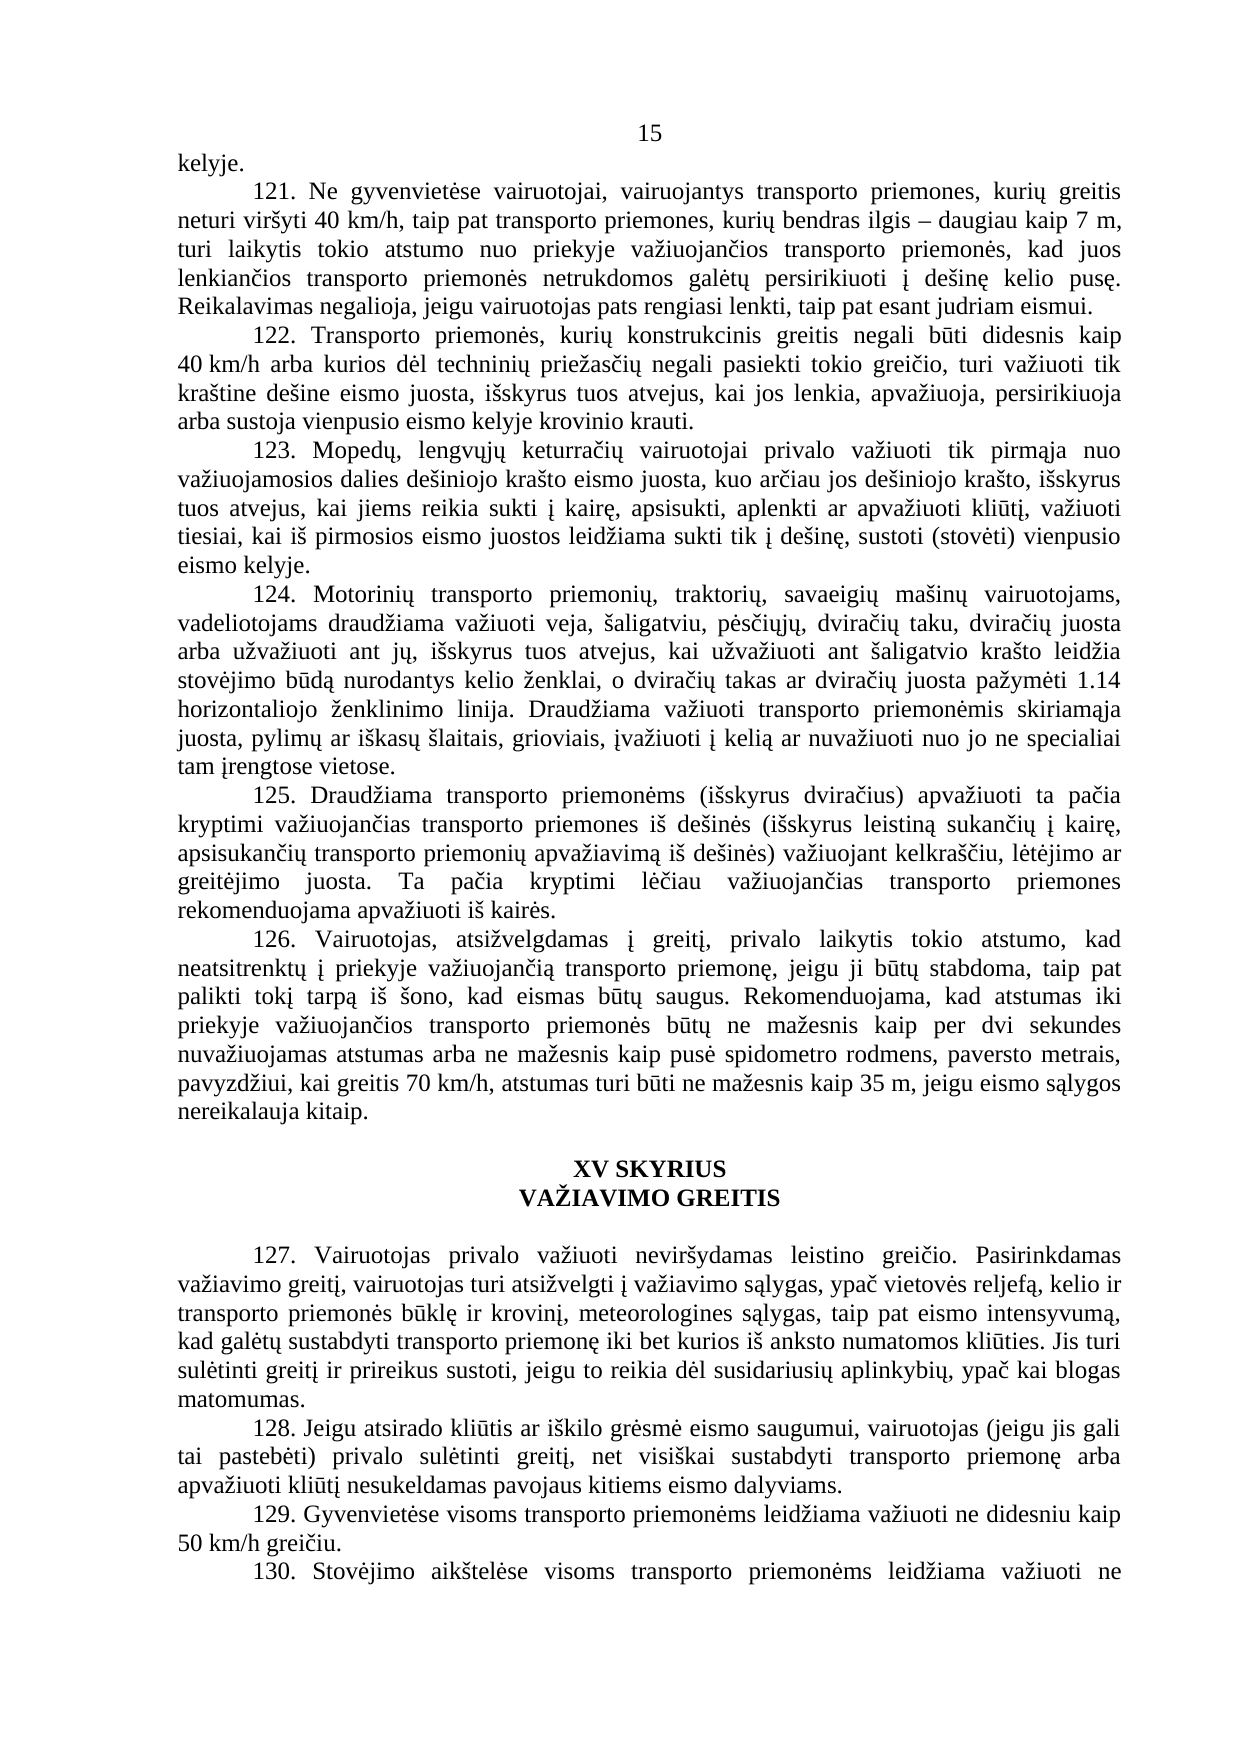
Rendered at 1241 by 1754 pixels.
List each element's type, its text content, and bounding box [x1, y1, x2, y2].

text kelyje. [177, 148, 1122, 176]
text VAŽIAVIMO GREITIS [177, 1183, 1122, 1211]
text 128. Jeigu atsirado kliūtis ar iškilo grėsmė eismo saugumui, vairuotojas (jeigu jis gali tai pastebėti) privalo sulėtinti greitį, net visiškai sustabdyti transporto priemonę arba apvažiuoti kliūtį nesukeldamas pavojaus kitiems eismo dalyviams. [177, 1413, 1122, 1499]
text 123. Mopedų, lengvųjų keturračių vairuotojai privalo važiuoti tik pirmąja nuo važiuojamosios dalies dešiniojo krašto eismo juosta, kuo arčiau jos dešiniojo krašto, išskyrus tuos atvejus, kai jiems reikia sukti į kairę, apsisukti, aplenkti ar apvažiuoti kliūtį, važiuoti tiesiai, kai iš pirmosios eismo juostos leidžiama sukti tik į dešinę, sustoti (stovėti) vienpusio eismo kelyje. [177, 435, 1122, 579]
text 122. Transporto priemonės, kurių konstrukcinis greitis negali būti didesnis kaip 40 km/h arba kurios dėl techninių priežasčių negali pasiekti tokio greičio, turi važiuoti tik kraštine dešine eismo juosta, išskyrus tuos atvejus, kai jos lenkia, apvažiuoja, persirikiuoja arba sustoja vienpusio eismo kelyje krovinio krauti. [177, 320, 1122, 435]
text 124. Motorinių transporto priemonių, traktorių, savaeigių mašinų vairuotojams, vadeliotojams draudžiama važiuoti veja, šaligatviu, pėsčiųjų, dviračių taku, dviračių juosta arba užvažiuoti ant jų, išskyrus tuos atvejus, kai užvažiuoti ant šaligatvio krašto leidžia stovėjimo būdą nurodantys kelio ženklai, o dviračių takas ar dviračių juosta pažymėti 1.14 horizontaliojo ženklinimo linija. Draudžiama važiuoti transporto priemonėmis skiriamąja juosta, pylimų ar iškasų šlaitais, grioviais, įvažiuoti į kelią ar nuvažiuoti nuo jo ne specialiai tam įrengtose vietose. [177, 579, 1122, 780]
text 127. Vairuotojas privalo važiuoti neviršydamas leistino greičio. Pasirinkdamas važiavimo greitį, vairuotojas turi atsižvelgti į važiavimo sąlygas, ypač vietovės reljefą, kelio ir transporto priemonės būklę ir krovinį, meteorologines sąlygas, taip pat eismo intensyvumą, kad galėtų sustabdyti transporto priemonę iki bet kurios iš anksto numatomos kliūties. Jis turi sulėtinti greitį ir prireikus sustoti, jeigu to reikia dėl susidariusių aplinkybių, ypač kai blogas matomumas. [177, 1240, 1122, 1413]
text 129. Gyvenvietėse visoms transporto priemonėms leidžiama važiuoti ne didesniu kaip 50 km/h greičiu. [177, 1499, 1122, 1556]
text XV SKYRIUS [177, 1154, 1122, 1183]
text 126. Vairuotojas, atsižvelgdamas į greitį, privalo laikytis tokio atstumo, kad neatsitrenktų į priekyje važiuojančią transporto priemonę, jeigu ji būtų stabdoma, taip pat palikti tokį tarpą iš šono, kad eismas būtų saugus. Rekomenduojama, kad atstumas iki priekyje važiuojančios transporto priemonės būtų ne mažesnis kaip per dvi sekundes nuvažiuojamas atstumas arba ne mažesnis kaip pusė spidometro rodmens, paversto metrais, pavyzdžiui, kai greitis 70 km/h, atstumas turi būti ne mažesnis kaip 35 m, jeigu eismo sąlygos nereikalauja kitaip. [177, 924, 1122, 1125]
text 125. Draudžiama transporto priemonėms (išskyrus dviračius) apvažiuoti ta pačia kryptimi važiuojančias transporto priemones iš dešinės (išskyrus leistiną sukančių į kairę, apsisukančių transporto priemonių apvažiavimą iš dešinės) važiuojant kelkraščiu, lėtėjimo ar greitėjimo juosta. Ta pačia kryptimi lėčiau važiuojančias transporto priemones rekomenduojama apvažiuoti iš kairės. [177, 780, 1122, 924]
text 121. Ne gyvenvietėse vairuotojai, vairuojantys transporto priemones, kurių greitis neturi viršyti 40 km/h, taip pat transporto priemones, kurių bendras ilgis – daugiau kaip 7 m, turi laikytis tokio atstumo nuo priekyje važiuojančios transporto priemonės, kad juos lenkiančios transporto priemonės netrukdomos galėtų persirikiuoti į dešinę kelio pusę. Reikalavimas negalioja, jeigu vairuotojas pats rengiasi lenkti, taip pat esant judriam eismui. [177, 176, 1122, 320]
text 130. Stovėjimo aikštelėse visoms transporto priemonėms leidžiama važiuoti ne [177, 1556, 1122, 1585]
